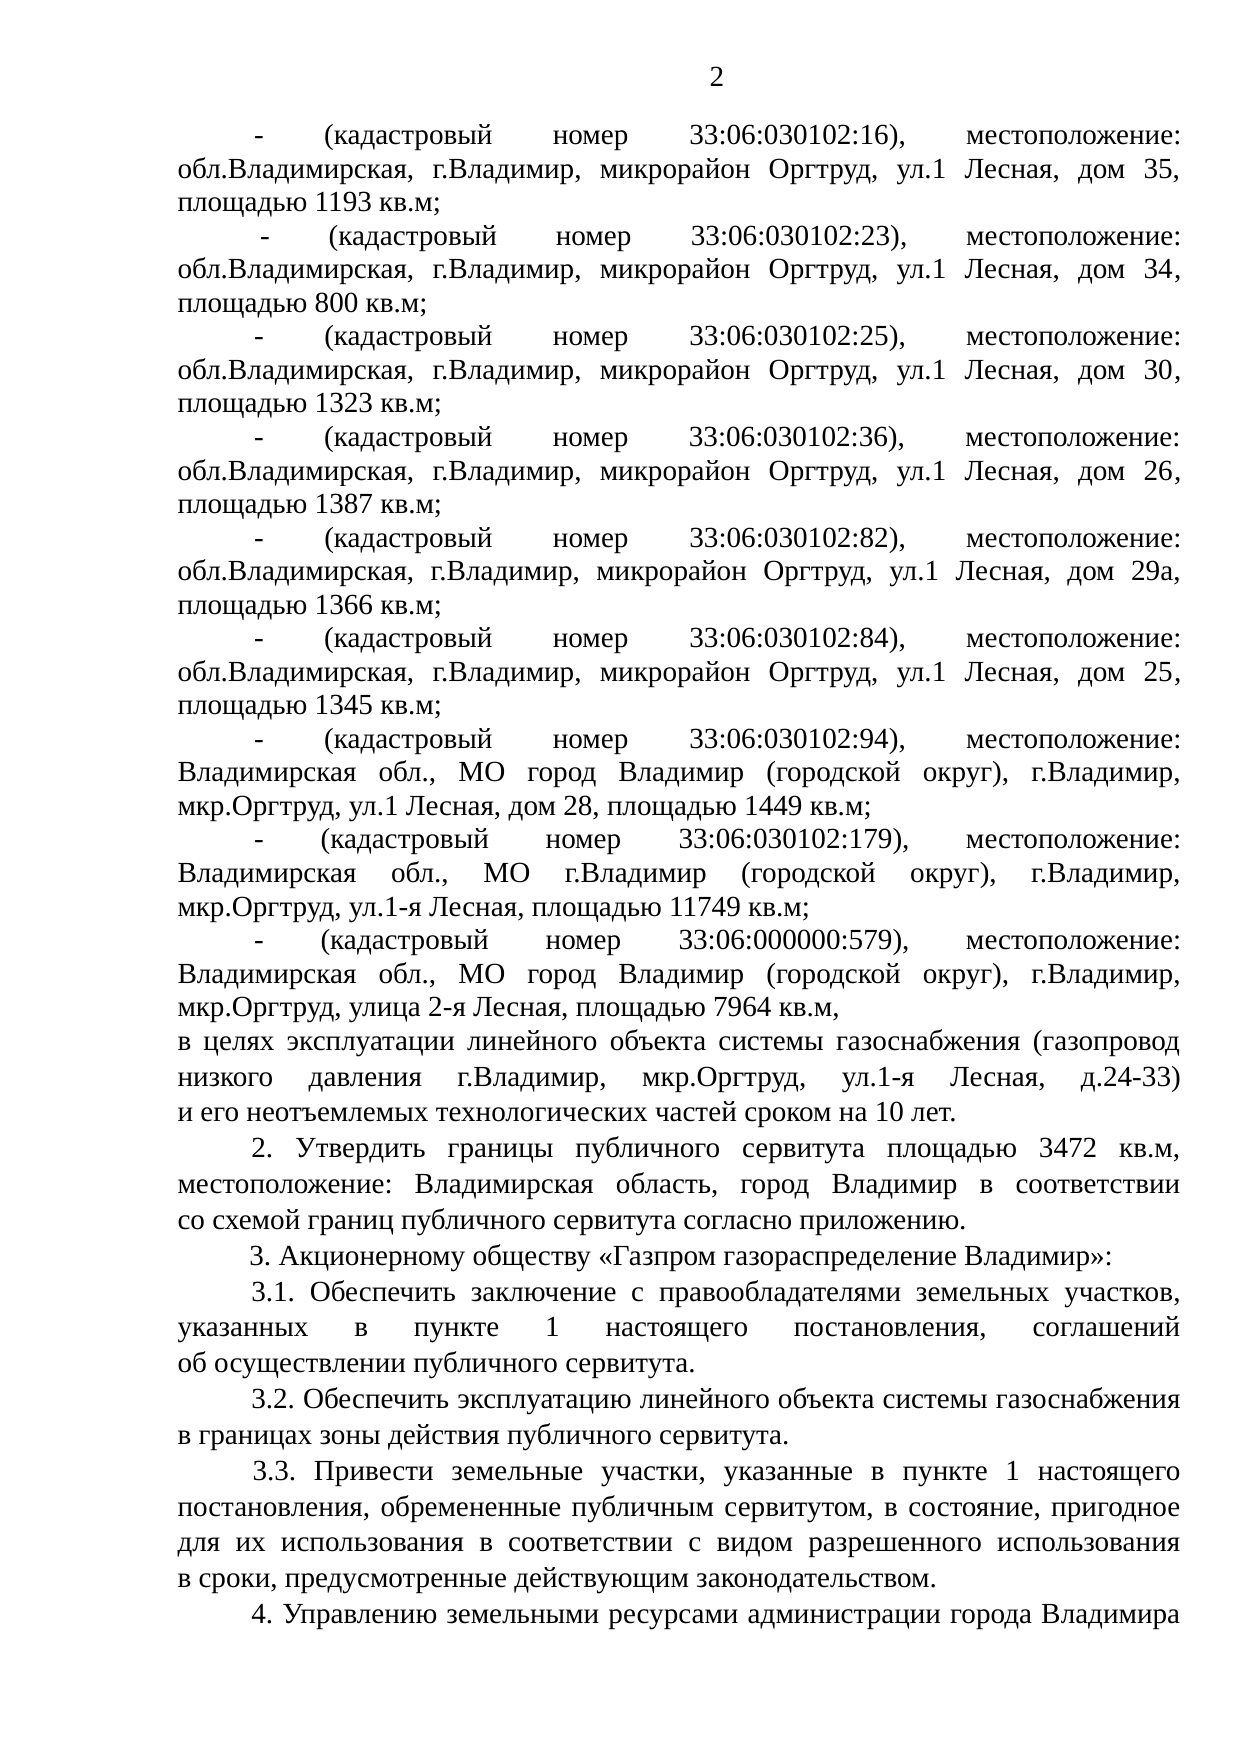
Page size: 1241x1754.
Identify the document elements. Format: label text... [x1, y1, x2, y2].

text - (кадастровый номер 33:06:030102:94), местоположение: Владимирская обл., МО город Владимир (городской округ), г.Владимир, мкр.Оргтруд, ул.1 Лесная, дом 28, площадью 1449 кв.м; [177, 721, 1181, 822]
text - (кадастровый номер 33:06:000000:579), местоположение: Владимирская обл., МО город Владимир (городской округ), г.Владимир, мкр.Оргтруд, улица 2-я Лесная, площадью 7964 кв.м, [177, 922, 1181, 1023]
text 4. Управлению земельными ресурсами администрации города Владимира [177, 1596, 1181, 1630]
text 3.2. Обеспечить эксплуатацию линейного объекта системы газоснабжения в границах зоны действия публичного сервитута. [177, 1381, 1181, 1451]
text - (кадастровый номер 33:06:030102:23), местоположение: обл.Владимирская, г.Владимир, микрорайон Оргтруд, ул.1 Лесная, дом 34, площадью 800 кв.м; [177, 218, 1181, 318]
text в целях эксплуатации линейного объекта системы газоснабжения (газопровод низкого давления г.Владимир, мкр.Оргтруд, ул.1-я Лесная, д.24-33) и его неотъемлемых технологических частей сроком на 10 лет. [177, 1023, 1181, 1128]
text - (кадастровый номер 33:06:030102:179), местоположение: Владимирская обл., МО г.Владимир (городской округ), г.Владимир, мкр.Оргтруд, ул.1-я Лесная, площадью 11749 кв.м; [177, 822, 1181, 922]
text 3.1. Обеспечить заключение с правообладателями земельных участков, указанных в пункте 1 настоящего постановления, соглашений об осуществлении публичного сервитута. [177, 1274, 1181, 1379]
text - (кадастровый номер 33:06:030102:25), местоположение: обл.Владимирская, г.Владимир, микрорайон Оргтруд, ул.1 Лесная, дом 30, площадью 1323 кв.м; [177, 318, 1181, 419]
text 2. Утвердить границы публичного сервитута площадью 3472 кв.м, местоположение: Владимирская область, город Владимир в соответствии со схемой границ публичного сервитута согласно приложению. [177, 1130, 1181, 1236]
text - (кадастровый номер 33:06:030102:16), местоположение: обл.Владимирская, г.Владимир, микрорайон Оргтруд, ул.1 Лесная, дом 35, площадью 1193 кв.м; [177, 117, 1181, 218]
text - (кадастровый номер 33:06:030102:36), местоположение: обл.Владимирская, г.Владимир, микрорайон Оргтруд, ул.1 Лесная, дом 26, площадью 1387 кв.м; [177, 419, 1181, 520]
text 3. Акционерному обществу «Газпром газораспределение Владимир»: [177, 1238, 1181, 1271]
text 3.3. Привести земельные участки, указанные в пункте 1 настоящего постановления, обремененные публичным сервитутом, в состояние, пригодное для их использования в соответствии с видом разрешенного использования в сроки, предусмотренные действующим законодательством. [177, 1453, 1181, 1594]
text - (кадастровый номер 33:06:030102:84), местоположение: обл.Владимирская, г.Владимир, микрорайон Оргтруд, ул.1 Лесная, дом 25, площадью 1345 кв.м; [177, 620, 1181, 721]
text - (кадастровый номер 33:06:030102:82), местоположение: обл.Владимирская, г.Владимир, микрорайон Оргтруд, ул.1 Лесная, дом 29а, площадью 1366 кв.м; [177, 520, 1181, 620]
